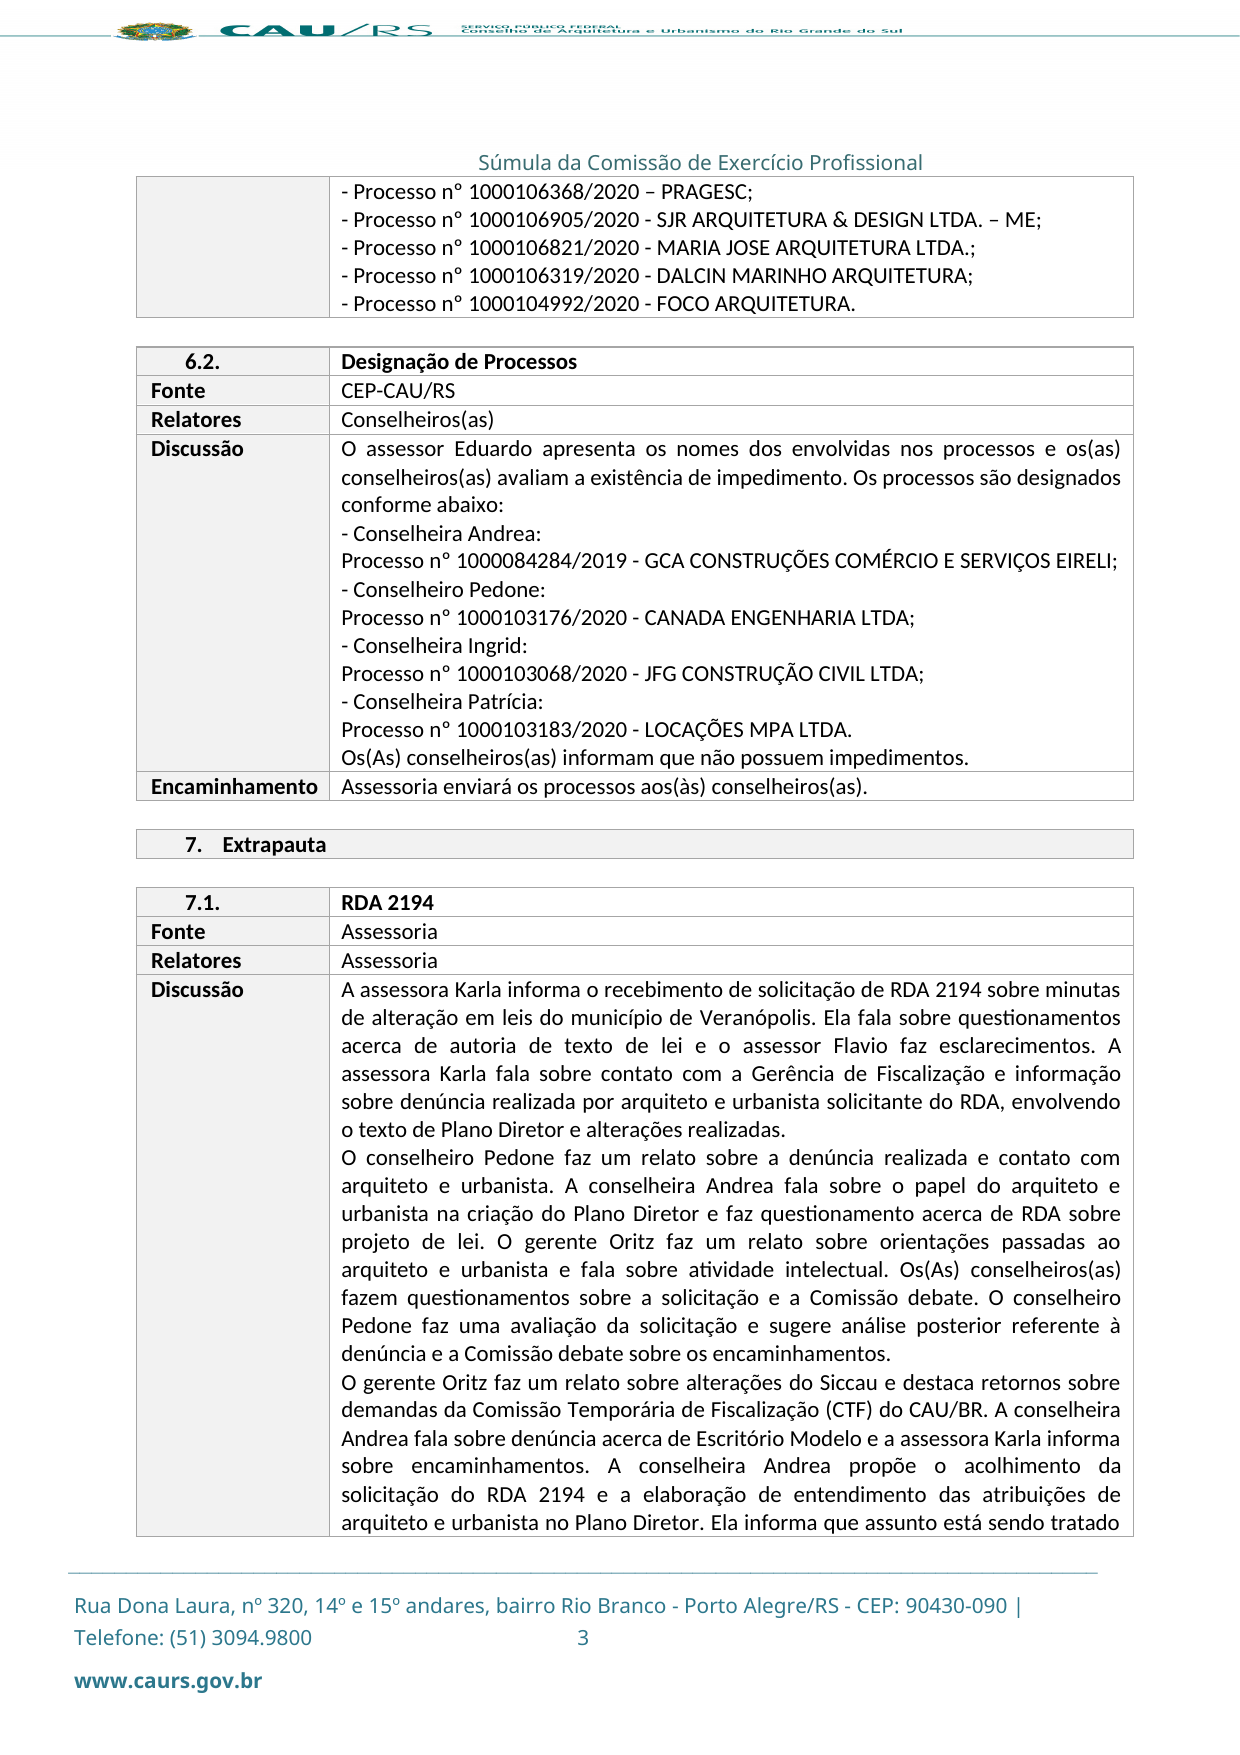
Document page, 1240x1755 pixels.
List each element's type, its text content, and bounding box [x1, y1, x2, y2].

table_cell [136, 801, 1133, 829]
table_cell Fonte [137, 376, 329, 404]
table_cell [131, 916, 136, 945]
table_cell A assessora Karla informa o recebimento de solicitação de RDA 2194 sobre minutas de alteração em leis do município de Veranópolis. Ela fala sobre questionamentos acerca de autoria de texto de lei e o assessor Flavio faz esclarecimentos. A assessora Karla fala sobre contato com a Gerência de Fiscalização e informação sobre denúncia realizada por arquiteto e urbanista solicitante do RDA, envolvendo o texto de Plano Diretor e alterações realizadas. O conselheiro Pedone faz um relato sobre a denúncia realizada e contato com arquiteto e urbanista. A conselheira Andrea fala sobre o papel do arquiteto e urbanista na criação do Plano Diretor e faz questionamento acerca de RDA sobre projeto de lei. O gerente Oritz faz um relato sobre orientações passadas ao arquiteto e urbanista e fala sobre atividade intelectual. Os(As) conselheiros(as) fazem questionamentos sobre a solicitação e a Comissão debate. O conselheiro Pedone faz uma avaliação da solicitação e sugere análise posterior referente à denúncia e a Comissão debate sobre os encaminhamentos. O gerente Oritz faz um relato sobre alterações do Siccau e destaca retornos sobre demandas da Comissão Temporária de Fiscalização (CTF) do CAU/BR. A conselheira Andrea fala sobre denúncia acerca de Escritório Modelo e a assessora Karla informa sobre encaminhamentos. A conselheira Andrea propõe o acolhimento da solicitação do RDA 2194 e a elaboração de entendimento das atribuições de arquiteto e urbanista no Plano Diretor. Ela informa que assunto está sendo tratado [330, 975, 1133, 1536]
table_cell [136, 318, 1133, 346]
table_cell Assessoria [330, 946, 1133, 974]
table_cell - Processo nº 1000106368/2020 – PRAGESC; - Processo nº 1000106905/2020 - SJR ARQUITETURA & DESIGN LTDA. – ME; - Processo nº 1000106821/2020 - MARIA JOSE ARQUITETURA LTDA.; - Processo nº 1000106319/2020 - DALCIN MARINHO ARQUITETURA; - Processo nº 1000104992/2020 - FOCO ARQUITETURA. [330, 177, 1133, 317]
table_cell [131, 945, 136, 974]
table_cell [131, 858, 136, 887]
table_cell [131, 346, 136, 375]
table_cell Assessoria [330, 917, 1133, 945]
table_cell [137, 888, 329, 916]
table_cell Discussão [137, 435, 329, 771]
table_cell Designação de Processos [330, 348, 1133, 375]
table_cell Encaminhamento [137, 772, 329, 800]
table_cell Conselheiros(as) [330, 406, 1133, 433]
table_cell [131, 317, 136, 346]
table_cell [137, 177, 329, 317]
table_cell O assessor Eduardo apresenta os nomes dos envolvidas nos processos e os(as) conselheiros(as) avaliam a existência de impedimento. Os processos são designados conforme abaixo: - Conselheira Andrea: Processo nº 1000084284/2019 - GCA CONSTRUÇÕES COMÉRCIO E SERVIÇOS EIRELI; - Conselheiro Pedone: Processo nº 1000103176/2020 - CANADA ENGENHARIA LTDA; - Conselheira Ingrid: Processo nº 1000103068/2020 - JFG CONSTRUÇÃO CIVIL LTDA; - Conselheira Patrícia: Processo nº 1000103183/2020 - LOCAÇÕES MPA LTDA. Os(As) conselheiros(as) informam que não possuem impedimentos. [330, 435, 1133, 771]
table_cell [131, 800, 136, 829]
table_cell [131, 829, 136, 858]
table_cell [131, 176, 136, 317]
table_cell RDA 2194 [330, 888, 1133, 916]
table_cell [137, 348, 329, 375]
table_cell Assessoria enviará os processos aos(às) conselheiros(as). [330, 772, 1133, 800]
table_cell [131, 771, 136, 800]
table_cell [131, 887, 136, 916]
table_cell Relatores [137, 406, 329, 433]
table_cell CEP-CAU/RS [330, 376, 1133, 404]
table_cell Extrapauta [137, 830, 1133, 858]
table_cell Discussão [137, 975, 329, 1536]
table_cell [131, 974, 136, 1536]
table_cell [136, 859, 1133, 887]
table_cell [131, 405, 136, 433]
table_cell [131, 375, 136, 404]
table_cell [131, 434, 136, 771]
table_cell Fonte [137, 917, 329, 945]
table_cell Relatores [137, 946, 329, 974]
